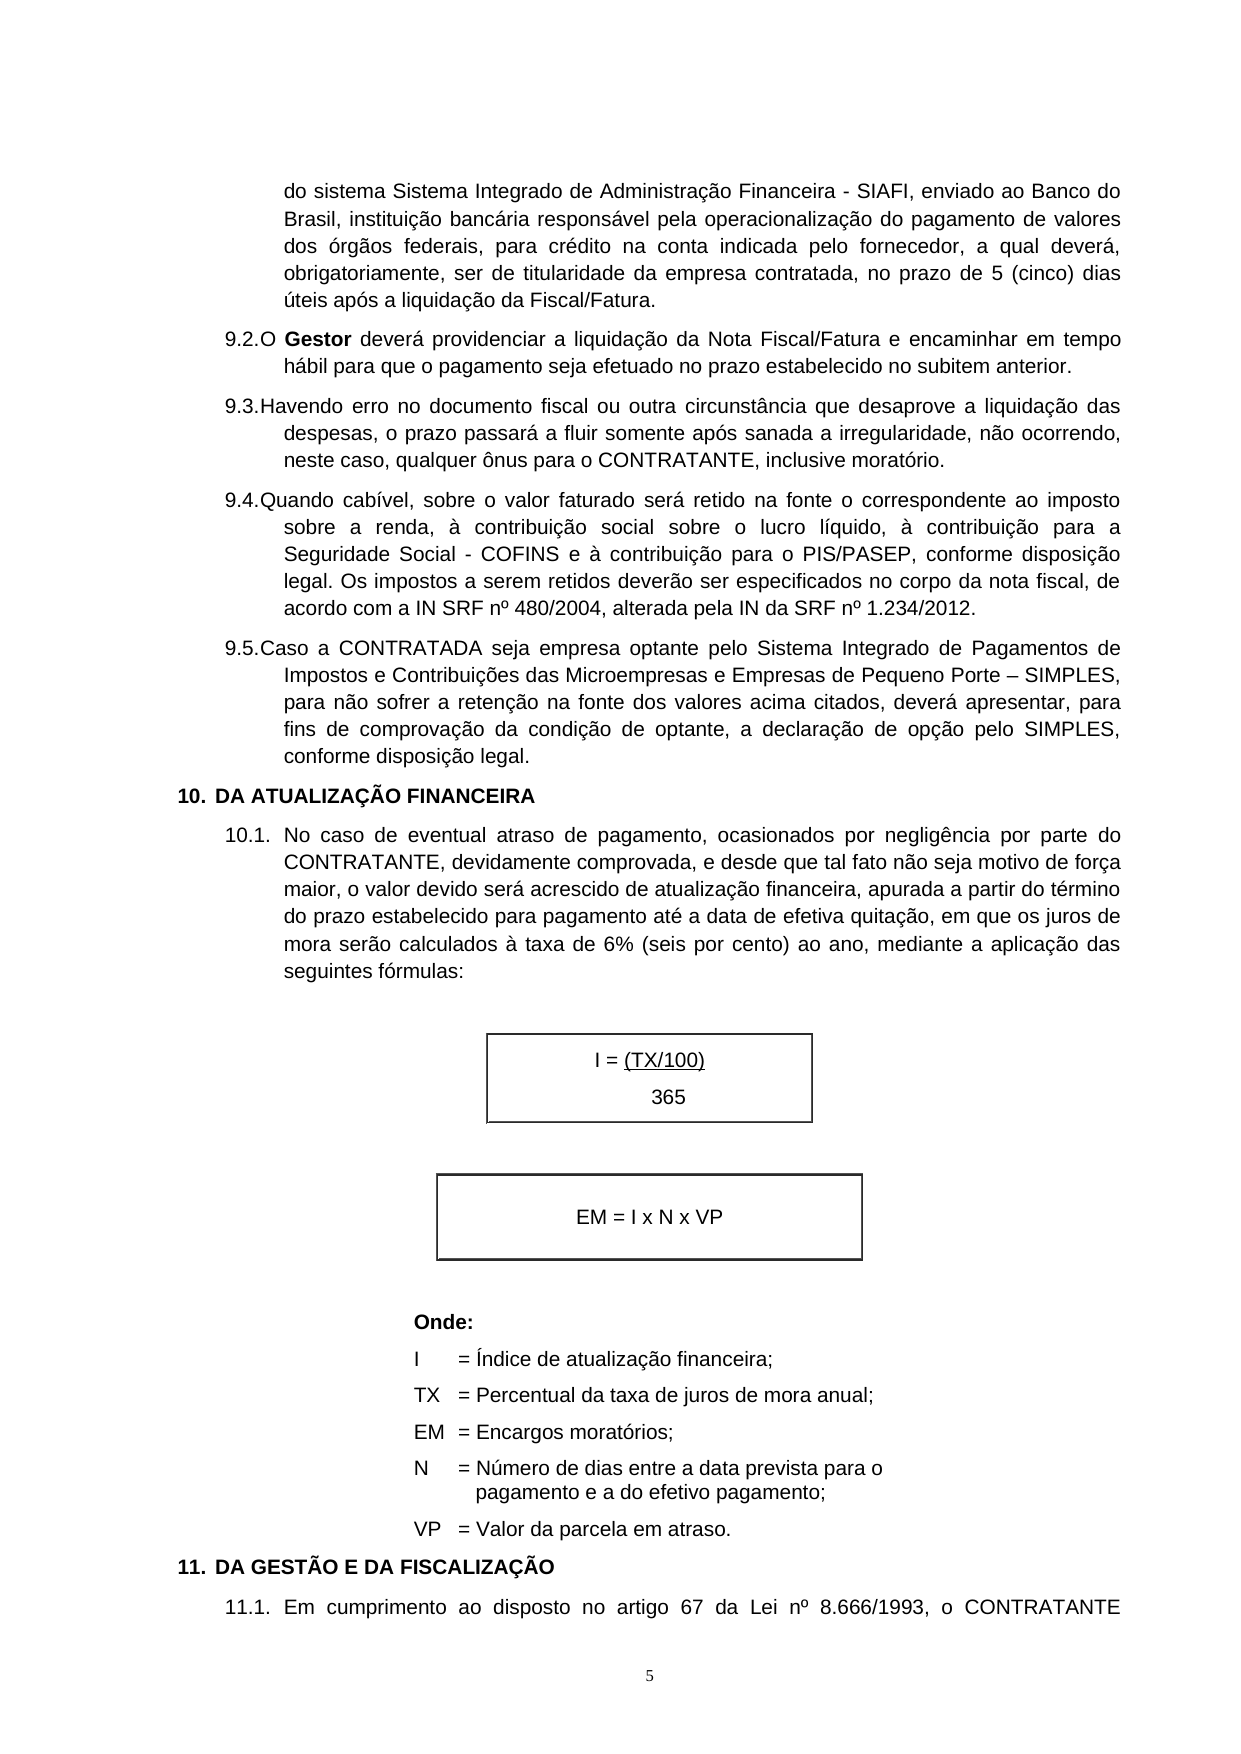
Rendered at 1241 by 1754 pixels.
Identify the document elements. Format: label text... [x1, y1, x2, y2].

text Onde: [413, 1310, 1122, 1334]
subtitle Havendo erro no documento fiscal ou outra circunstância que desaprove a liquidação das despesas, o prazo passará a fluir somente após sanada a irregularidade, não ocorrendo, neste caso, qualquer ônus para o CONTRATANTE, inclusive moratório. [224, 392, 1122, 473]
subtitle Quando cabível, sobre o valor faturado será retido na fonte o correspondente ao imposto sobre a renda, à contribuição social sobre o lucro líquido, à contribuição para a Seguridade Social - COFINS e à contribuição para o PIS/PASEP, conforme disposição legal. Os impostos a serem retidos deverão ser especificados no corpo da nota fiscal, de acordo com a IN SRF nº 480/2004, alterada pela IN da SRF nº 1.234/2012. [224, 486, 1122, 621]
text I = Índice de atualização financeira; [413, 1347, 1122, 1371]
table_header I = (TX/100) 365 [489, 1036, 811, 1121]
text TX = Percentual da taxa de juros de mora anual; [413, 1383, 1122, 1407]
subtitle Caso a CONTRATADA seja empresa optante pelo Sistema Integrado de Pagamentos de Impostos e Contribuições das Microempresas e Empresas de Pequeno Porte – SIMPLES, para não sofrer a retenção na fonte dos valores acima citados, deverá apresentar, para fins de comprovação da condição de optante, a declaração de opção pelo SIMPLES, conforme disposição legal. [224, 633, 1122, 769]
subtitle do sistema Sistema Integrado de Administração Financeira - SIAFI, enviado ao Banco do Brasil, instituição bancária responsável pela operacionalização do pagamento de valores dos órgãos federais, para crédito na conta indicada pelo fornecedor, a qual deverá, obrigatoriamente, ser de titularidade da empresa contratada, no prazo de 5 (cinco) dias úteis após a liquidação da Fiscal/Fatura. [224, 177, 1122, 313]
subtitle O Gestor deverá providenciar a liquidação da Nota Fiscal/Fatura e encaminhar em tempo hábil para que o pagamento seja efetuado no prazo estabelecido no subitem anterior. [224, 325, 1122, 379]
table_header EM = I x N x VP [439, 1177, 861, 1258]
list DA GESTÃO E DA FISCALIZAÇÃO [177, 1553, 1122, 1580]
text EM = Encargos moratórios; [413, 1419, 1122, 1443]
text N = Número de dias entre a data prevista para o pagamento e a do efetivo pagamento; [413, 1456, 915, 1504]
subtitle Em cumprimento ao disposto no artigo 67 da Lei nº 8.666/1993, o CONTRATANTE [224, 1592, 1122, 1619]
subtitle No caso de eventual atraso de pagamento, ocasionados por negligência por parte do CONTRATANTE, devidamente comprovada, e desde que tal fato não seja motivo de força maior, o valor devido será acrescido de atualização financeira, apurada a partir do término do prazo estabelecido para pagamento até a data de efetiva quitação, em que os juros de mora serão calculados à taxa de 6% (seis por cento) ao ano, mediante a aplicação das seguintes fórmulas: [224, 821, 1122, 983]
list DA ATUALIZAÇÃO FINANCEIRA [177, 781, 1122, 808]
text VP = Valor da parcela em atraso. [413, 1516, 1122, 1540]
